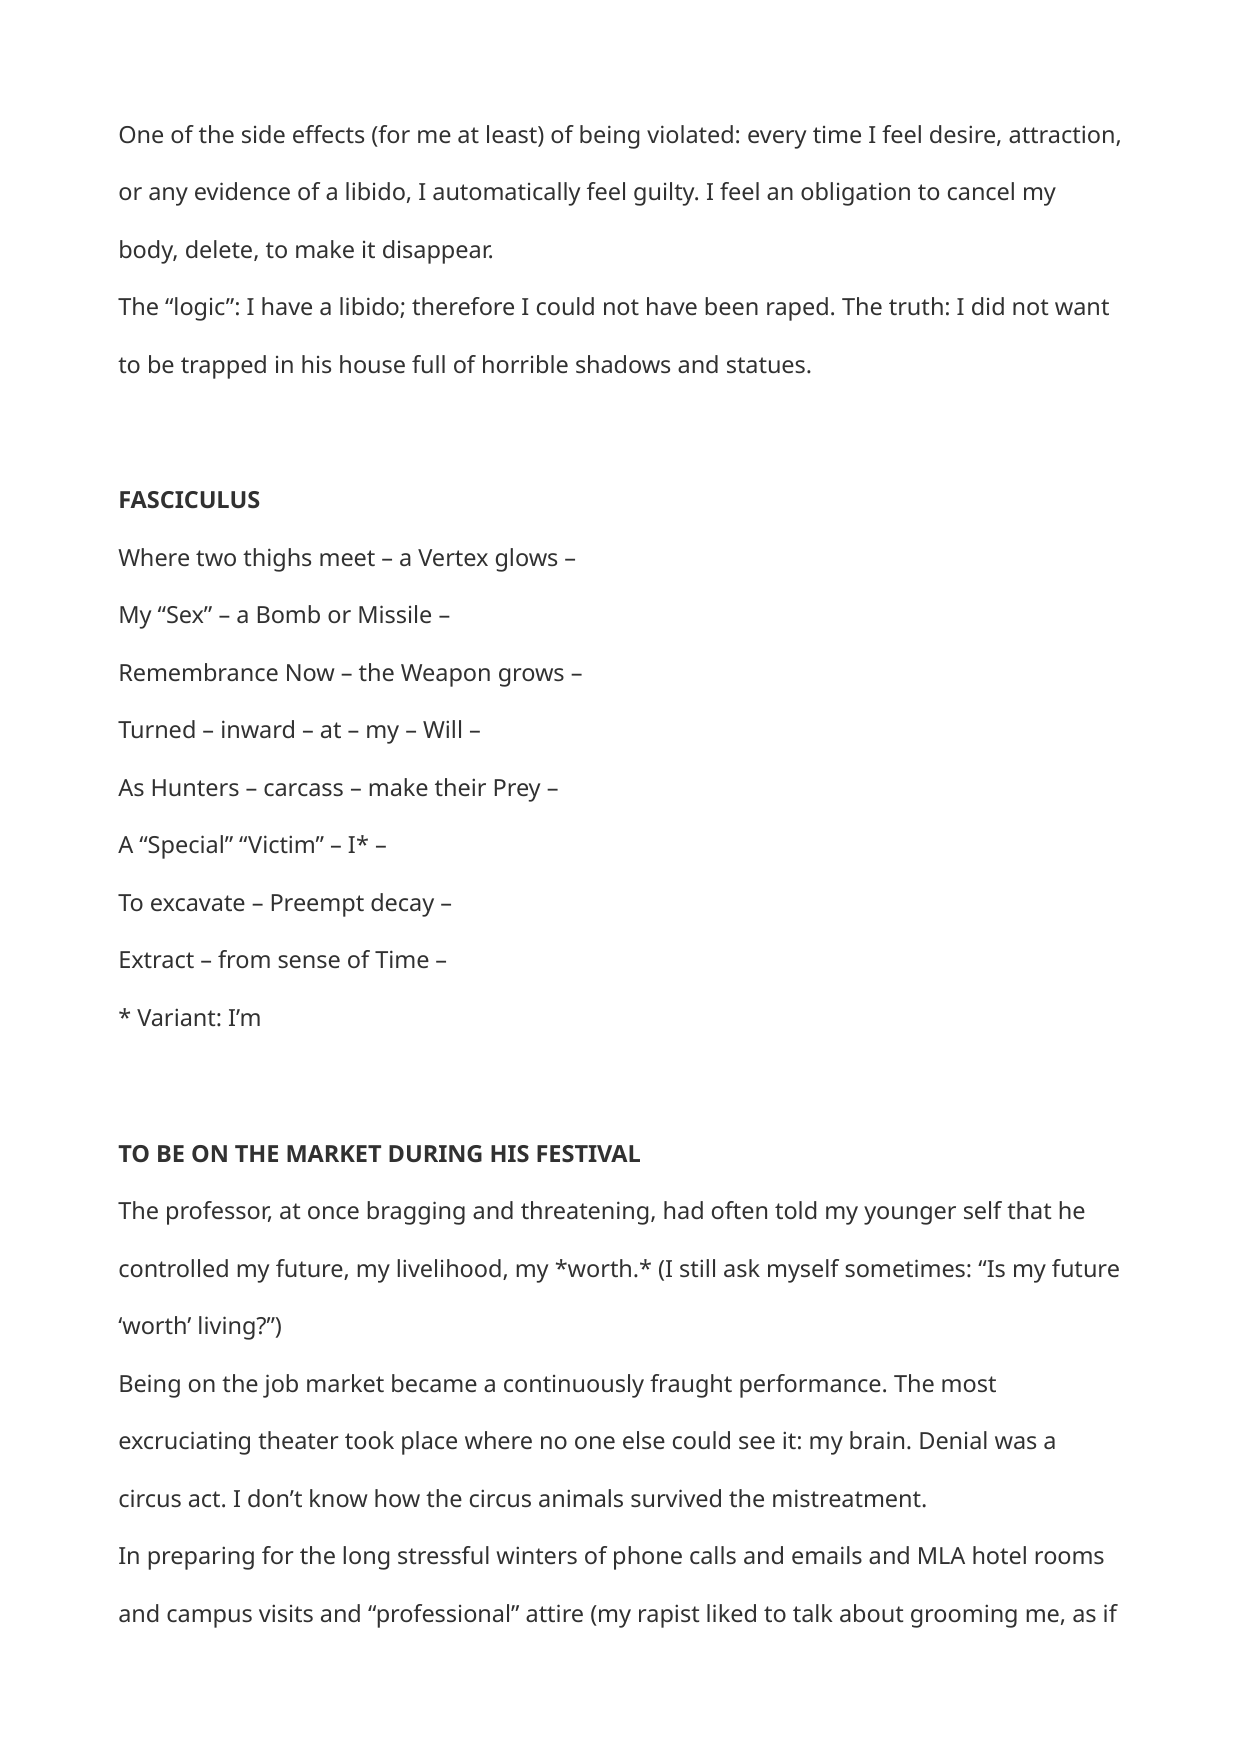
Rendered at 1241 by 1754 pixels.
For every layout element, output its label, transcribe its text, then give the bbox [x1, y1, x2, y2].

text The professor, at once bragging and threatening, had often told my younger self that he controlled my future, my livelihood, my *worth.* (I still ask myself sometimes: “Is my future ‘worth’ living?”) [118, 1194, 1122, 1342]
text Being on the job market became a continuously fraught performance. The most excruciating theater took place where no one else could see it: my brain. Denial was a circus act. I don’t know how the circus animals survived the mistreatment. [118, 1367, 1122, 1514]
text Where two thighs meet – a Vertex glows – My “Sex” – a Bomb or Missile – Remembrance Now – the Weapon grows – Turned – inward – at – my – Will – [118, 541, 1122, 746]
text FASCICULUS [118, 484, 1122, 516]
text * Variant: I’m [118, 1001, 1122, 1033]
text The “logic”: I have a libido; therefore I could not have been raped. The truth: I did not want to be trapped in his house full of horrible shadows and statues. [118, 291, 1122, 380]
text TO BE ON THE MARKET DURING HIS FESTIVAL [118, 1137, 1122, 1169]
text As Hunters – carcass – make their Prey – A “Special” “Victim” – I* – To excavate – Preempt decay – Extract – from sense of Time – [118, 771, 1122, 976]
text One of the side effects (for me at least) of being violated: every time I feel desire, attraction, or any evidence of a libido, I automatically feel guilty. I feel an obligation to cancel my body, delete, to make it disappear. [118, 118, 1122, 265]
text In preparing for the long stressful winters of phone calls and emails and MLA hotel rooms and campus visits and “professional” attire (my rapist liked to talk about grooming me, as if [118, 1539, 1122, 1629]
